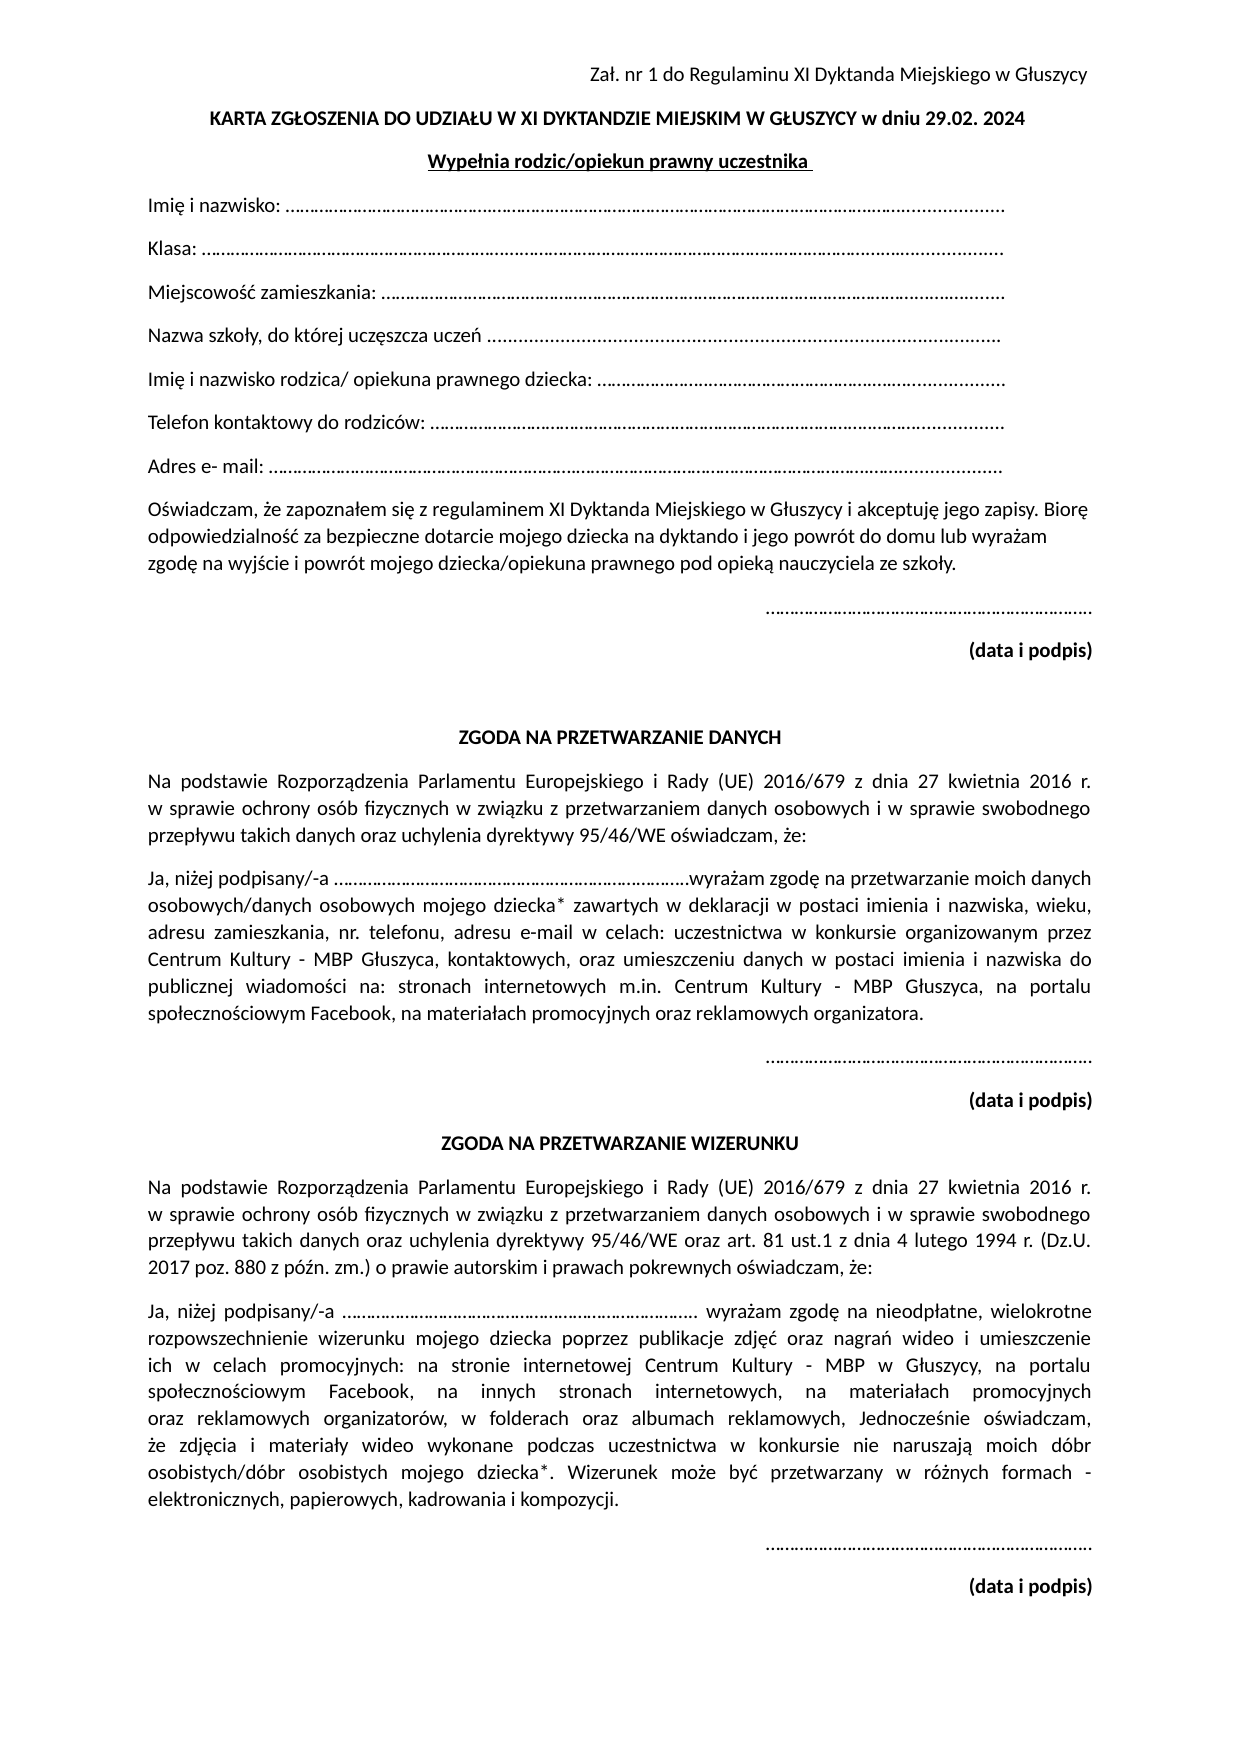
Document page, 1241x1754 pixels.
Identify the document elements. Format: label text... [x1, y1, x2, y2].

text Miejscowość zamieszkania: …………………………………………………………………………………………………...….…........ [148, 279, 1093, 304]
text (data i podpis) [148, 1087, 1093, 1112]
text ………………………………………………………….. [148, 1530, 1093, 1555]
text ZGODA NA PRZETWARZANIE WIZERUNKU [148, 1130, 1093, 1156]
text Ja, niżej podpisany/-a ……………………………………………………………….. wyrażam zgodę na nieodpłatne, wielokrotne rozpowszechnienie wizerunku mojego dziecka poprzez publikacje zdjęć oraz nagrań wideo i umieszczenie ich w celach promocyjnych: na stronie internetowej Centrum Kultury - MBP w Głuszycy, na portalu społecznościowym Facebook, na innych stronach internetowych, na materiałach promocyjnych oraz reklamowych organizatorów, w folderach oraz albumach reklamowych, Jednocześnie oświadczam, że zdjęcia i materiały wideo wykonane podczas uczestnictwa w konkursie nie naruszają moich dóbr osobistych/dóbr osobistych mojego dziecka*. Wizerunek może być przetwarzany w różnych formach - elektronicznych, papierowych, kadrowania i kompozycji. [148, 1298, 1093, 1512]
text ZGODA NA PRZETWARZANIE DANYCH [148, 724, 1093, 750]
text Nazwa szkoły, do której uczęszcza uczeń .................................................................................................. [148, 322, 1093, 348]
text (data i podpis) [148, 1573, 1093, 1599]
text Telefon kontaktowy do rodziców: ………………………………………………………………………………..………................. [148, 409, 1093, 435]
text Zał. nr 1 do Regulaminu XI Dyktanda Miejskiego w Głuszycy [148, 61, 1093, 87]
text Imię i nazwisko rodzica/ opiekuna prawnego dziecka: …………………..…………………………….….…................... [148, 366, 1093, 391]
text (data i podpis) [148, 637, 1093, 663]
text Ja, niżej podpisany/-a ………………………………………………………………..wyrażam zgodę na przetwarzanie moich danych osobowych/danych osobowych mojego dziecka* zawartych w deklaracji w postaci imienia i nazwiska, wieku, adresu zamieszkania, nr. telefonu, adresu e-mail w celach: uczestnictwa w konkursie organizowanym przez Centrum Kultury - MBP Głuszyca, kontaktowych, oraz umieszczeniu danych w postaci imienia i nazwiska do publicznej wiadomości na: stronach internetowych m.in. Centrum Kultury - MBP Głuszyca, na portalu społecznościowym Facebook, na materiałach promocyjnych oraz reklamowych organizatora. [148, 865, 1093, 1025]
text Wypełnia rodzic/opiekun prawny uczestnika [148, 148, 1093, 174]
text Na podstawie Rozporządzenia Parlamentu Europejskiego i Rady (UE) 2016/679 z dnia 27 kwietnia 2016 r. w sprawie ochrony osób fizycznych w związku z przetwarzaniem danych osobowych i w sprawie swobodnego przepływu takich danych oraz uchylenia dyrektywy 95/46/WE oraz art. 81 ust.1 z dnia 4 lutego 1994 r. (Dz.U. 2017 poz. 880 z późn. zm.) o prawie autorskim i prawach pokrewnych oświadczam, że: [148, 1174, 1093, 1280]
text Klasa: ………………………………………………………...………………………………………………………………...….…................. [148, 235, 1093, 261]
text Imię i nazwisko: …………………………………….…………………………………………………………………….…….................... [148, 192, 1093, 217]
text Na podstawie Rozporządzenia Parlamentu Europejskiego i Rady (UE) 2016/679 z dnia 27 kwietnia 2016 r. w sprawie ochrony osób fizycznych w związku z przetwarzaniem danych osobowych i w sprawie swobodnego przepływu takich danych oraz uchylenia dyrektywy 95/46/WE oświadczam, że: [148, 768, 1093, 847]
text Adres e- mail: ……………………………………………………….…………………………………………………….…….................... [148, 453, 1093, 478]
text ………………………………………………………….. [148, 1043, 1093, 1069]
text Oświadczam, że zapoznałem się z regulaminem XI Dyktanda Miejskiego w Głuszycy i akceptuję jego zapisy. Biorę odpowiedzialność za bezpieczne dotarcie mojego dziecka na dyktando i jego powrót do domu lub wyrażam zgodę na wyjście i powrót mojego dziecka/opiekuna prawnego pod opieką nauczyciela ze szkoły. [148, 497, 1093, 576]
text KARTA ZGŁOSZENIA DO UDZIAŁU W XI DYKTANDZIE MIEJSKIM W GŁUSZYCY w dniu 29.02. 2024 [148, 105, 1093, 130]
text ………………………………………………………….. [148, 594, 1093, 619]
